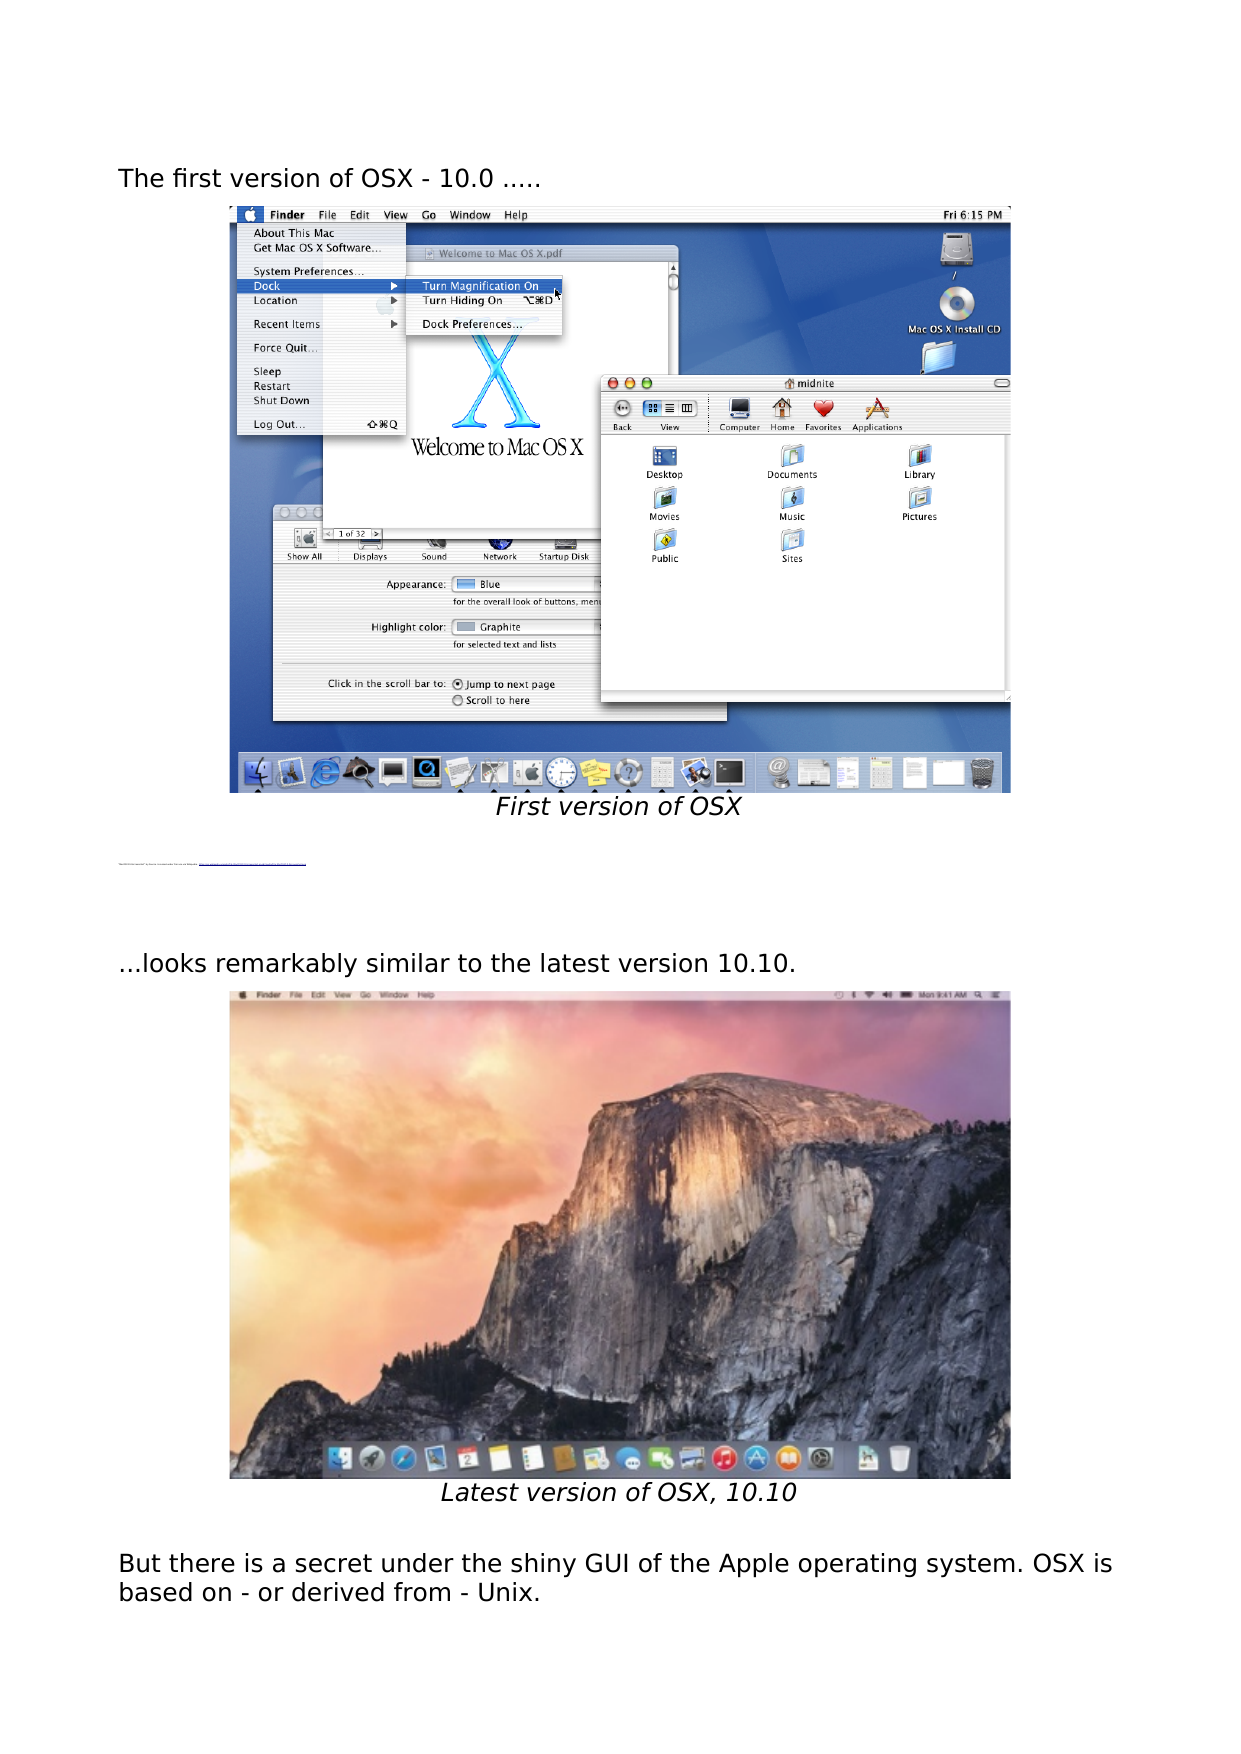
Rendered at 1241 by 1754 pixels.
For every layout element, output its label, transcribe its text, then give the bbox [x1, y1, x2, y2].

text Latest version of OSX, 10.10 [229, 1479, 1011, 1508]
text But there is a secret under the shiny GUI of the Apple operating system. OSX is based on - or derived from - Unix. [118, 1549, 1122, 1608]
text ...looks remarkably similar to the latest version 10.10. [118, 949, 1122, 978]
picture [229, 991, 1011, 1479]
text The first version of OSX - 10.0 ..... [118, 164, 1122, 194]
text First version of OSX [229, 793, 1011, 821]
picture [229, 206, 1011, 793]
